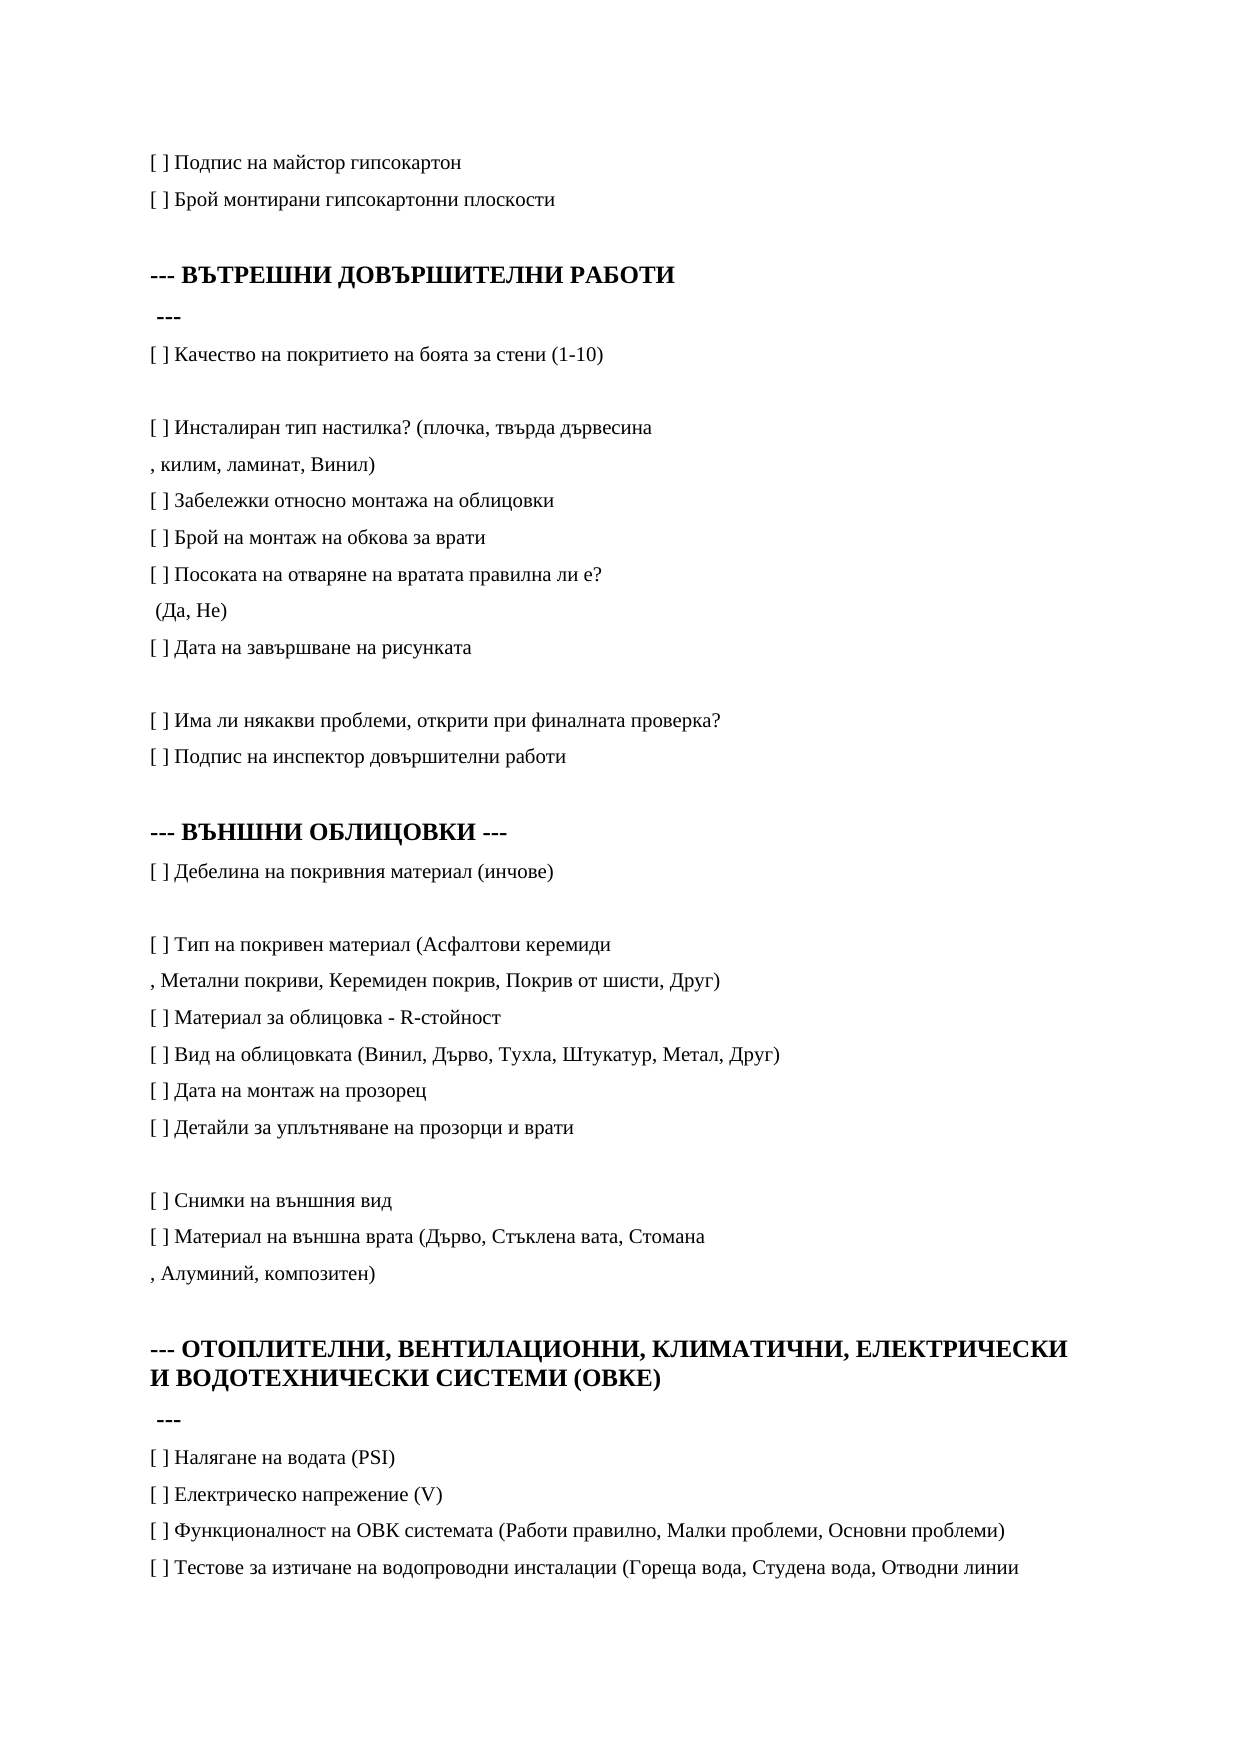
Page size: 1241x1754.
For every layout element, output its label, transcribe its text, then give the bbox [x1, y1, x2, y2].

text [ ] Материал на външна врата (Дърво, Стъклена вата, Стомана [150, 1224, 1090, 1248]
text [ ] Има ли някакви проблеми, открити при финалната проверка? [150, 708, 1090, 732]
text [ ] Забележки относно монтажа на облицовки [150, 488, 1090, 512]
text [ ] Детайли за уплътняване на прозорци и врати [150, 1115, 1090, 1139]
text [ ] Налягане на водата (PSI) [150, 1445, 1090, 1469]
text (Да, Не) [150, 598, 1090, 622]
text [ ] Дата на монтаж на прозорец [150, 1078, 1090, 1102]
text --- ВЪНШНИ ОБЛИЦОВКИ --- [150, 817, 1090, 846]
text [ ] Посоката на отваряне на вратата правилна ли е? [150, 562, 1090, 586]
text [ ] Вид на облицовката (Винил, Дърво, Тухла, Штукатур, Метал, Друг) [150, 1042, 1090, 1066]
text [ ] Инсталиран тип настилка? (плочка, твърда дървесина [150, 415, 1090, 439]
text [ ] Брой монтирани гипсокартонни плоскости [150, 187, 1090, 211]
text , килим, ламинат, Винил) [150, 452, 1090, 476]
text , Алуминий, композитен) [150, 1261, 1090, 1285]
text [ ] Подпис на майстор гипсокартон [150, 150, 1090, 174]
text [ ] Дебелина на покривния материал (инчове) [150, 859, 1090, 883]
text [ ] Дата на завършване на рисунката [150, 635, 1090, 659]
text --- ВЪТРЕШНИ ДОВЪРШИТЕЛНИ РАБОТИ [150, 260, 1090, 288]
text [ ] Тип на покривен материал (Асфалтови керемиди [150, 932, 1090, 956]
text , Метални покриви, Керемиден покрив, Покрив от шисти, Друг) [150, 968, 1090, 992]
text --- [150, 301, 1090, 330]
text [ ] Функционалност на ОВК системата (Работи правилно, Малки проблеми, Основни проблеми) [150, 1518, 1090, 1542]
text [ ] Електрическо напрежение (V) [150, 1482, 1090, 1506]
text --- [150, 1404, 1090, 1433]
text --- ОТОПЛИТЕЛНИ, ВЕНТИЛАЦИОННИ, КЛИМАТИЧНИ, ЕЛЕКТРИЧЕСКИ И ВОДОТЕХНИЧЕСКИ СИСТЕМИ (ОВКЕ) [150, 1334, 1090, 1392]
text [ ] Снимки на външния вид [150, 1188, 1090, 1212]
text [ ] Брой на монтаж на обкова за врати [150, 525, 1090, 549]
text [ ] Тестове за изтичане на водопроводни инсталации (Гореща вода, Студена вода, Отводни линии [150, 1555, 1090, 1579]
text [ ] Материал за облицовка - R-стойност [150, 1005, 1090, 1029]
text [ ] Качество на покритието на боята за стени (1-10) [150, 342, 1090, 366]
text [ ] Подпис на инспектор довършителни работи [150, 744, 1090, 768]
